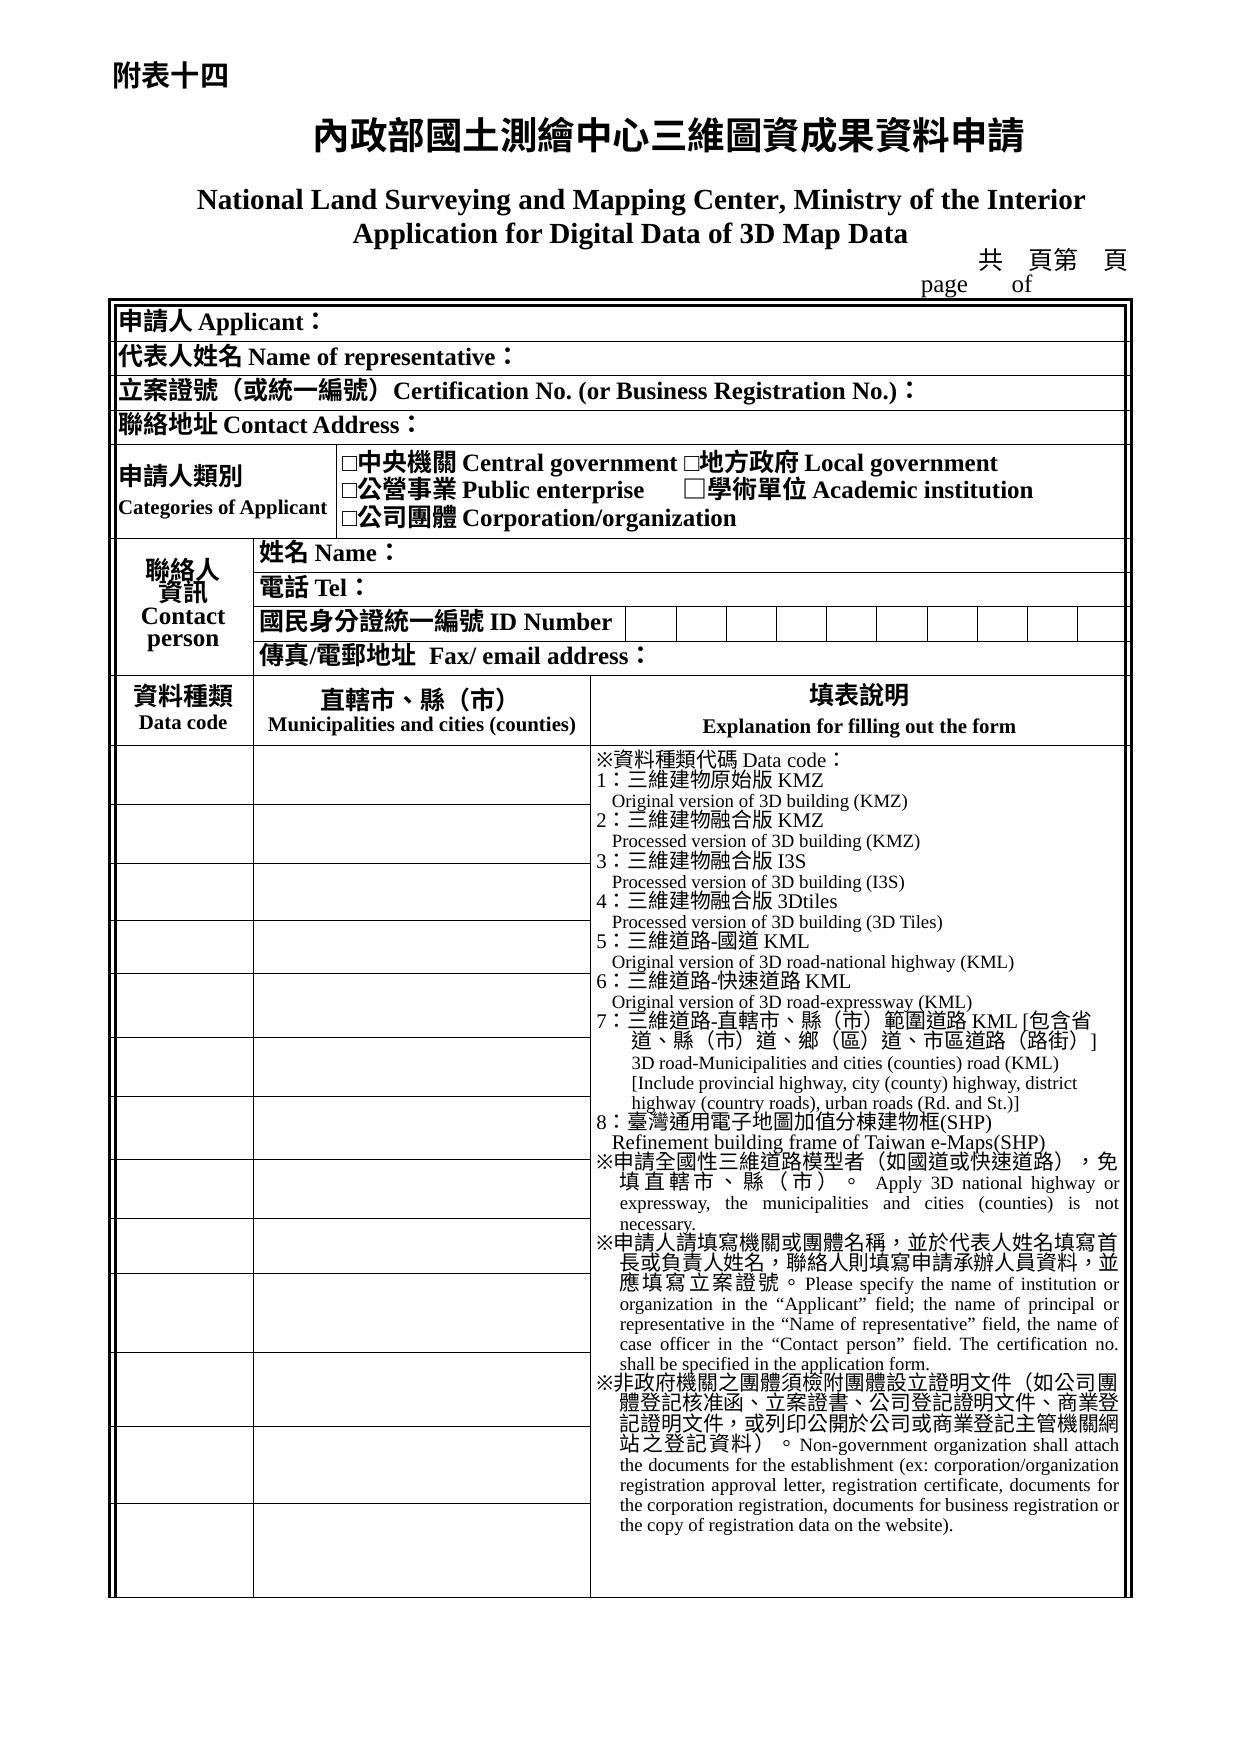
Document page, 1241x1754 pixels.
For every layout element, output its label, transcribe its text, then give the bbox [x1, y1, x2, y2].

table_cell 聯絡人 資訊 Contact person [117, 539, 253, 675]
table_cell [117, 1353, 253, 1426]
table_cell [254, 1274, 590, 1352]
table_cell [254, 1160, 590, 1218]
table_cell 申請人類別 Categories of Applicant [117, 445, 336, 537]
table_cell 姓名Name： [254, 539, 1124, 572]
table_cell [117, 746, 253, 804]
table_cell [117, 1038, 253, 1096]
table_cell [978, 607, 1027, 641]
table_cell [117, 1097, 253, 1159]
text 內政部國土測繪中心三維圖資成果資料申請 [112, 92, 1128, 154]
table_cell [254, 1504, 590, 1596]
text 共 頁第 頁 [112, 250, 1128, 274]
text National Land Surveying and Mapping Center, Ministry of the Interior [112, 154, 1128, 217]
table_cell [254, 1097, 590, 1159]
table_cell [254, 921, 590, 973]
table_cell [117, 974, 253, 1036]
table_cell 填表說明 Explanation for filling out the form [591, 676, 1124, 745]
table_cell 聯絡地址Contact Address： [117, 411, 1124, 444]
table_cell [117, 1274, 253, 1352]
table_cell [727, 607, 776, 641]
table_cell [117, 805, 253, 863]
table_cell 電話Tel： [254, 573, 1124, 606]
table_cell [254, 1427, 590, 1503]
table_cell [626, 607, 676, 641]
table_cell ※資料種類代碼Data code： 1：三維建物原始版KMZ Original version of 3D building (KMZ) 2：三維建物融合版KMZ Processed version of 3D building (KMZ) 3：三維建物融合版I3S Processed version of 3D building (I3S) 4：三維建物融合版3Dtiles Processed version of 3D building (3D Tiles) 5：三維道路-國道KML Original version of 3D road-national highway (KML) 6：三維道路-快速道路KML Original version of 3D road-expressway (KML) 7：三維道路-直轄市、縣（市）範圍道路KML [包含省道、縣（市）道、鄉（區）道、市區道路（路街）] 3D road-Municipalities and cities (counties) road (KML) [Include provincial highway, city (county) highway, district highway (country roads), urban roads (Rd. and St.)] 8：臺灣通用電子地圖加值分棟建物框(SHP) Refinement building frame of Taiwan e-Maps(SHP) ※申請全國性三維道路模型者（如國道或快速道路），免填直轄市、縣（市）。 Apply 3D national highway or expressway, the municipalities and cities (counties) is not necessary. ※申請人請填寫機關或團體名稱，並於代表人姓名填寫首長或負責人姓名，聯絡人則填寫申請承辦人員資料，並應填寫立案證號。Please specify the name of institution or organization in the “Applicant” field; the name of principal or representative in the “Name of representative” field, the name of case officer in the “Contact person” field. The certification no. shall be specified in the application form. ※非政府機關之團體須檢附團體設立證明文件（如公司團體登記核准函、立案證書、公司登記證明文件、商業登記證明文件，或列印公開於公司或商業登記主管機關網站之登記資料）。Non-government organization shall attach the documents for the establishment (ex: corporation/organization registration approval letter, registration certificate, documents for the corporation registration, documents for business registration or the copy of registration data on the website). [591, 746, 1124, 1596]
table_cell [117, 864, 253, 920]
table_cell 國民身分證統一編號ID Number [254, 607, 625, 641]
table_cell [928, 607, 977, 641]
table_cell 代表人姓名Name of representative： [117, 342, 1124, 375]
table_cell [677, 607, 726, 641]
table_cell [117, 1219, 253, 1273]
table_cell 資料種類Data code [117, 676, 253, 745]
table_cell [254, 864, 590, 920]
table_cell [254, 1038, 590, 1096]
table_cell [254, 974, 590, 1036]
table_cell □中央機關Central government □地方政府Local government □公營事業Public enterprise □學術單位Academic institution □公司團體Corporation/organization [337, 445, 1124, 537]
table_cell [254, 805, 590, 863]
table_cell 直轄市、縣（市） Municipalities and cities (counties) [254, 676, 590, 745]
table_cell [117, 1160, 253, 1218]
text page of [112, 274, 1057, 297]
table_cell [877, 607, 927, 641]
table_cell [1078, 607, 1124, 641]
table_cell [777, 607, 826, 641]
text Application for Digital Data of 3D Map Data [112, 217, 1128, 250]
table_cell [1028, 607, 1077, 641]
table_cell [117, 1427, 253, 1503]
table_cell [254, 746, 590, 804]
table_cell [827, 607, 876, 641]
text 附表十四 [112, 64, 1128, 92]
table_cell [254, 1219, 590, 1273]
table_cell [117, 1504, 253, 1596]
table_cell 傳真/電郵地址 Fax/ email address： [254, 642, 1124, 675]
table_cell [254, 1353, 590, 1426]
table_cell [117, 921, 253, 973]
table_header 申請人Applicant： [112, 301, 1128, 341]
table_cell 立案證號（或統一編號）Certification No. (or Business Registration No.)： [117, 376, 1124, 409]
